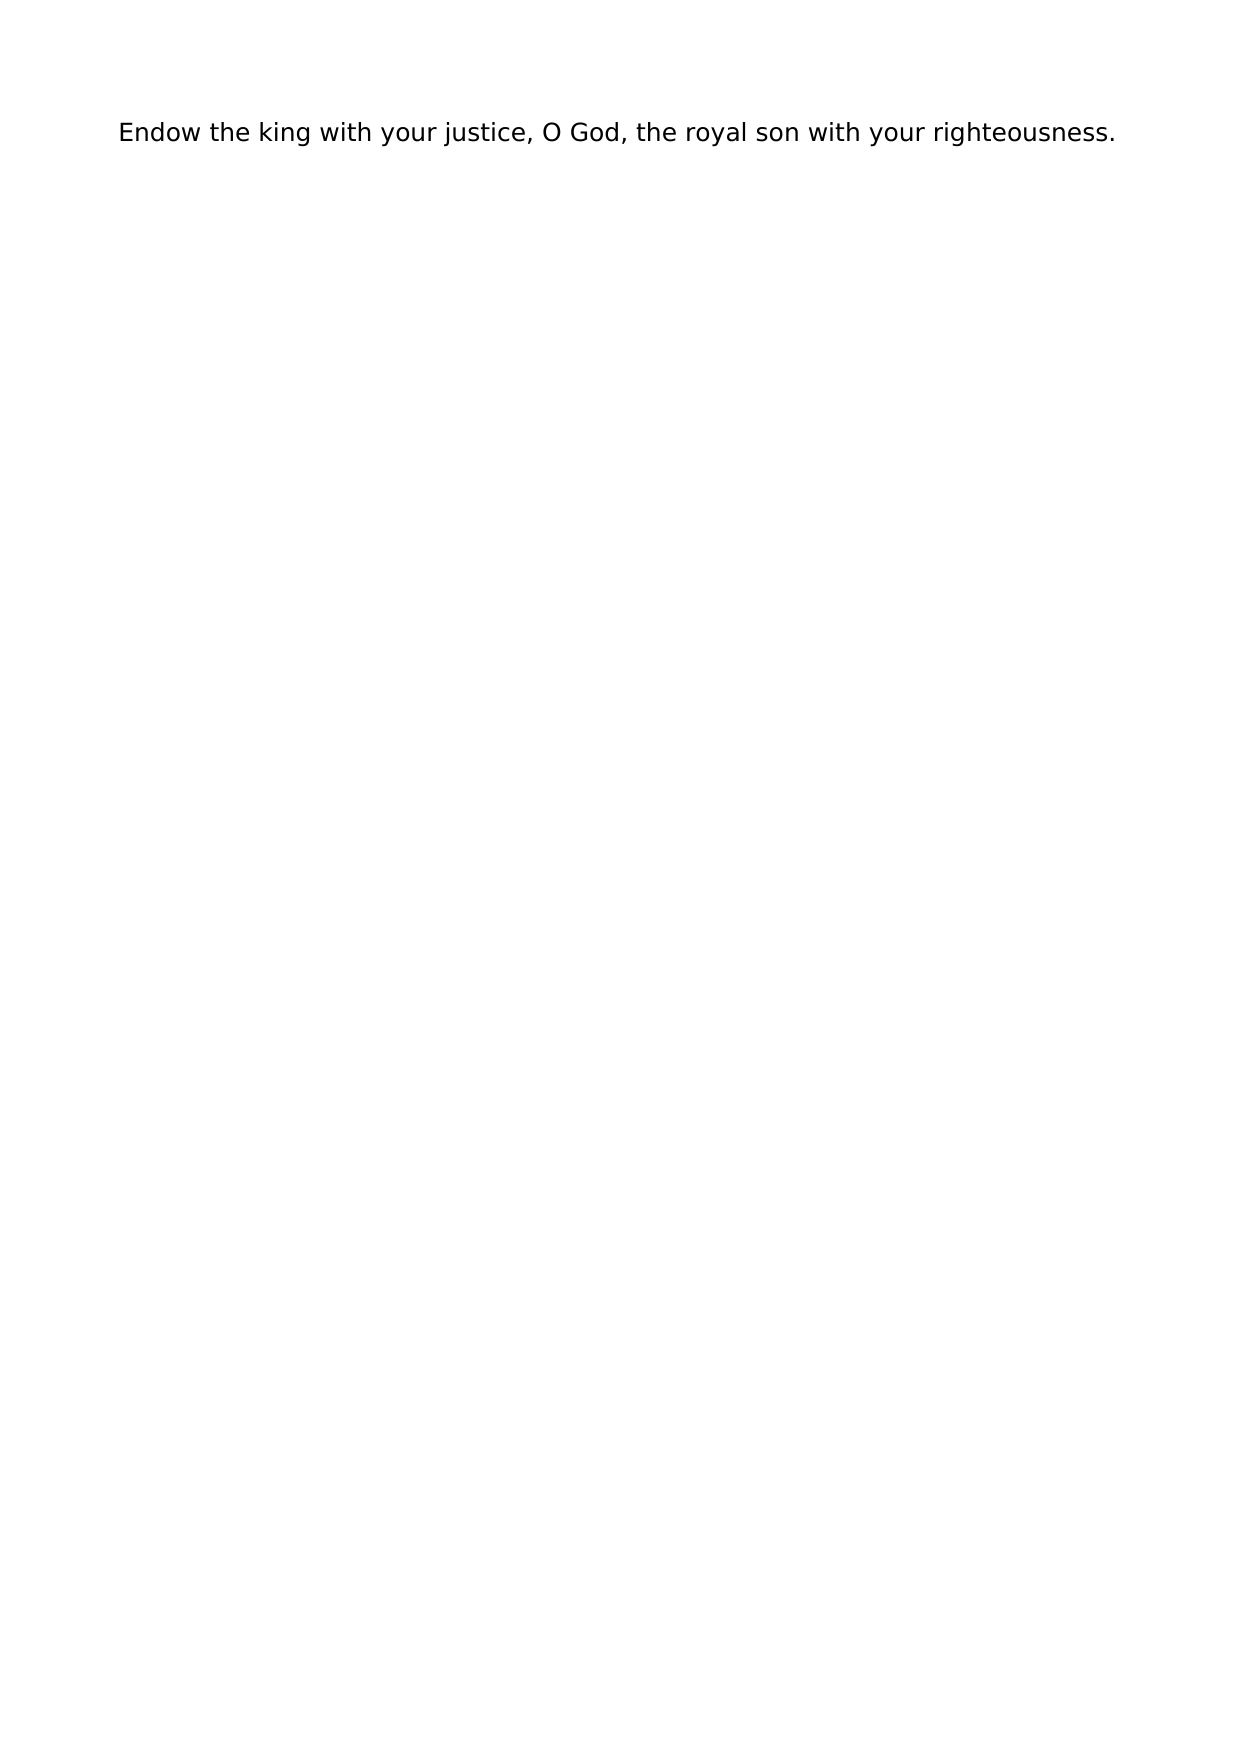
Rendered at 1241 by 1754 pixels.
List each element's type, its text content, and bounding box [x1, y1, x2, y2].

text Endow the king with your justice, O God, the royal son with your righteousness. [118, 118, 1122, 147]
